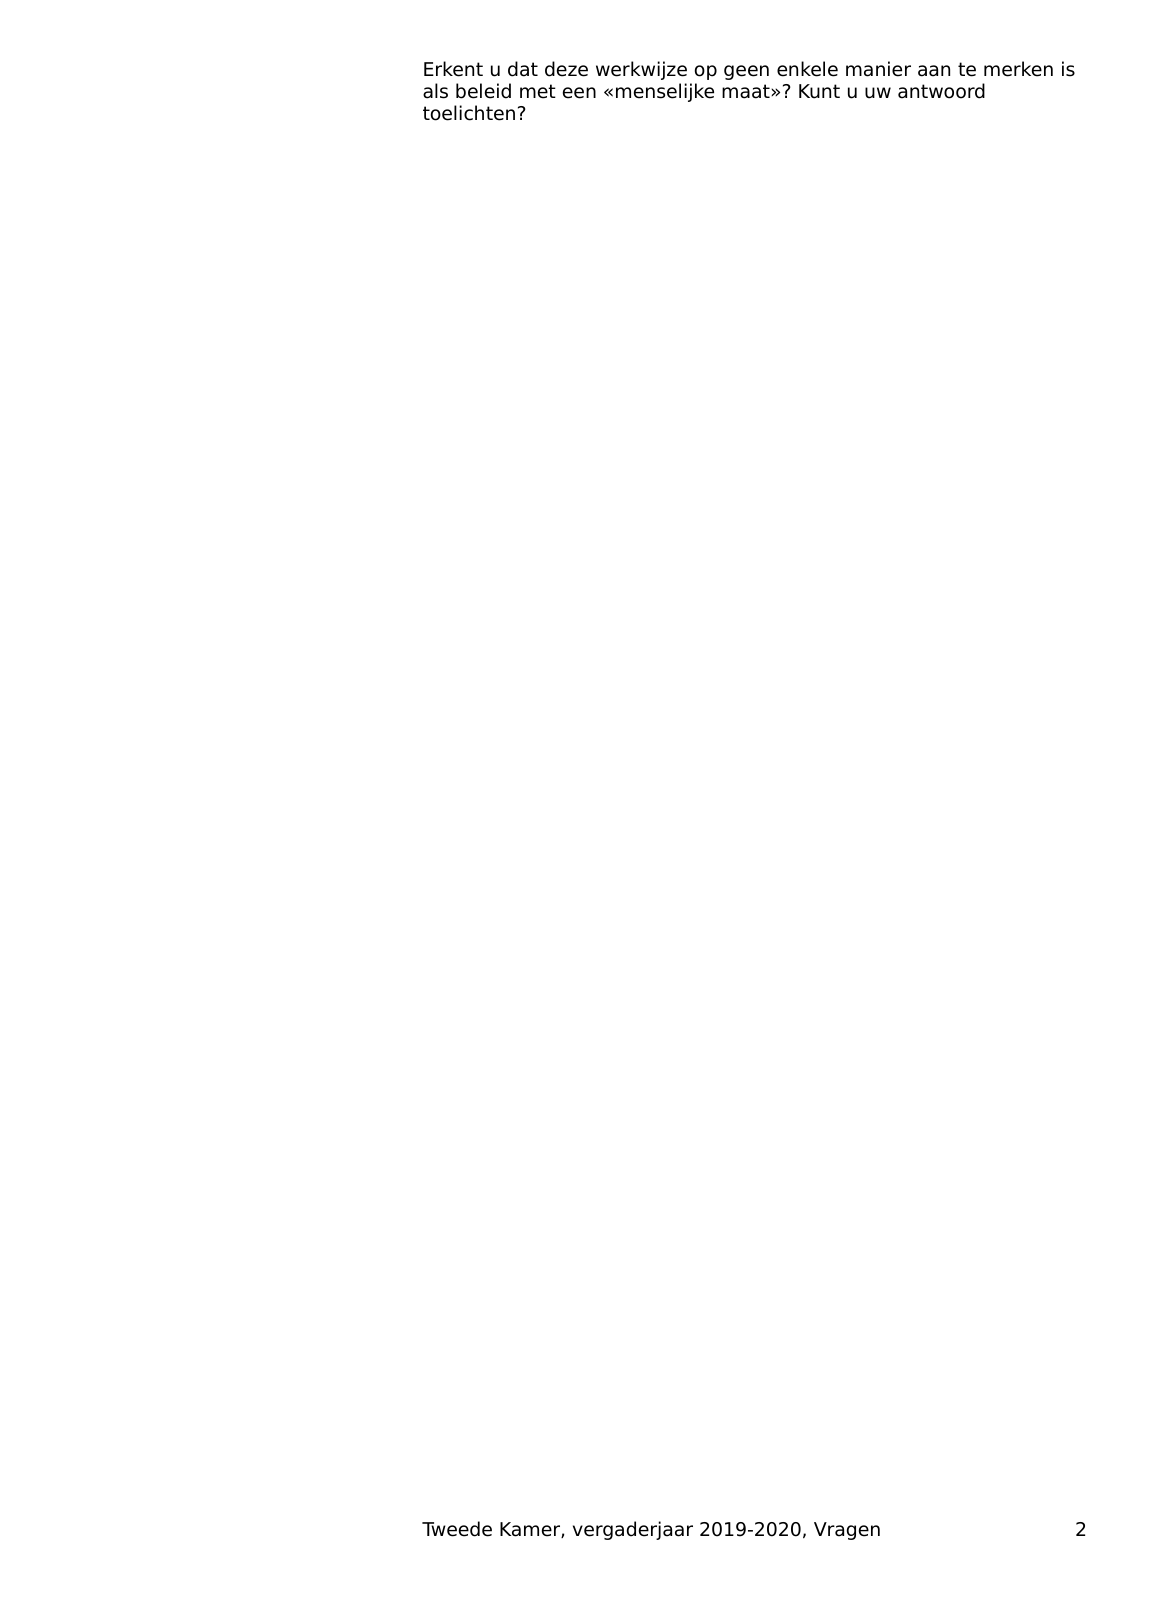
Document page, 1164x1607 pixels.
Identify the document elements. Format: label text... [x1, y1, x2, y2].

text Erkent u dat deze werkwijze op geen enkele manier aan te merken is als beleid met een «menselijke maat»? Kunt u uw antwoord toelichten? [422, 59, 1087, 125]
